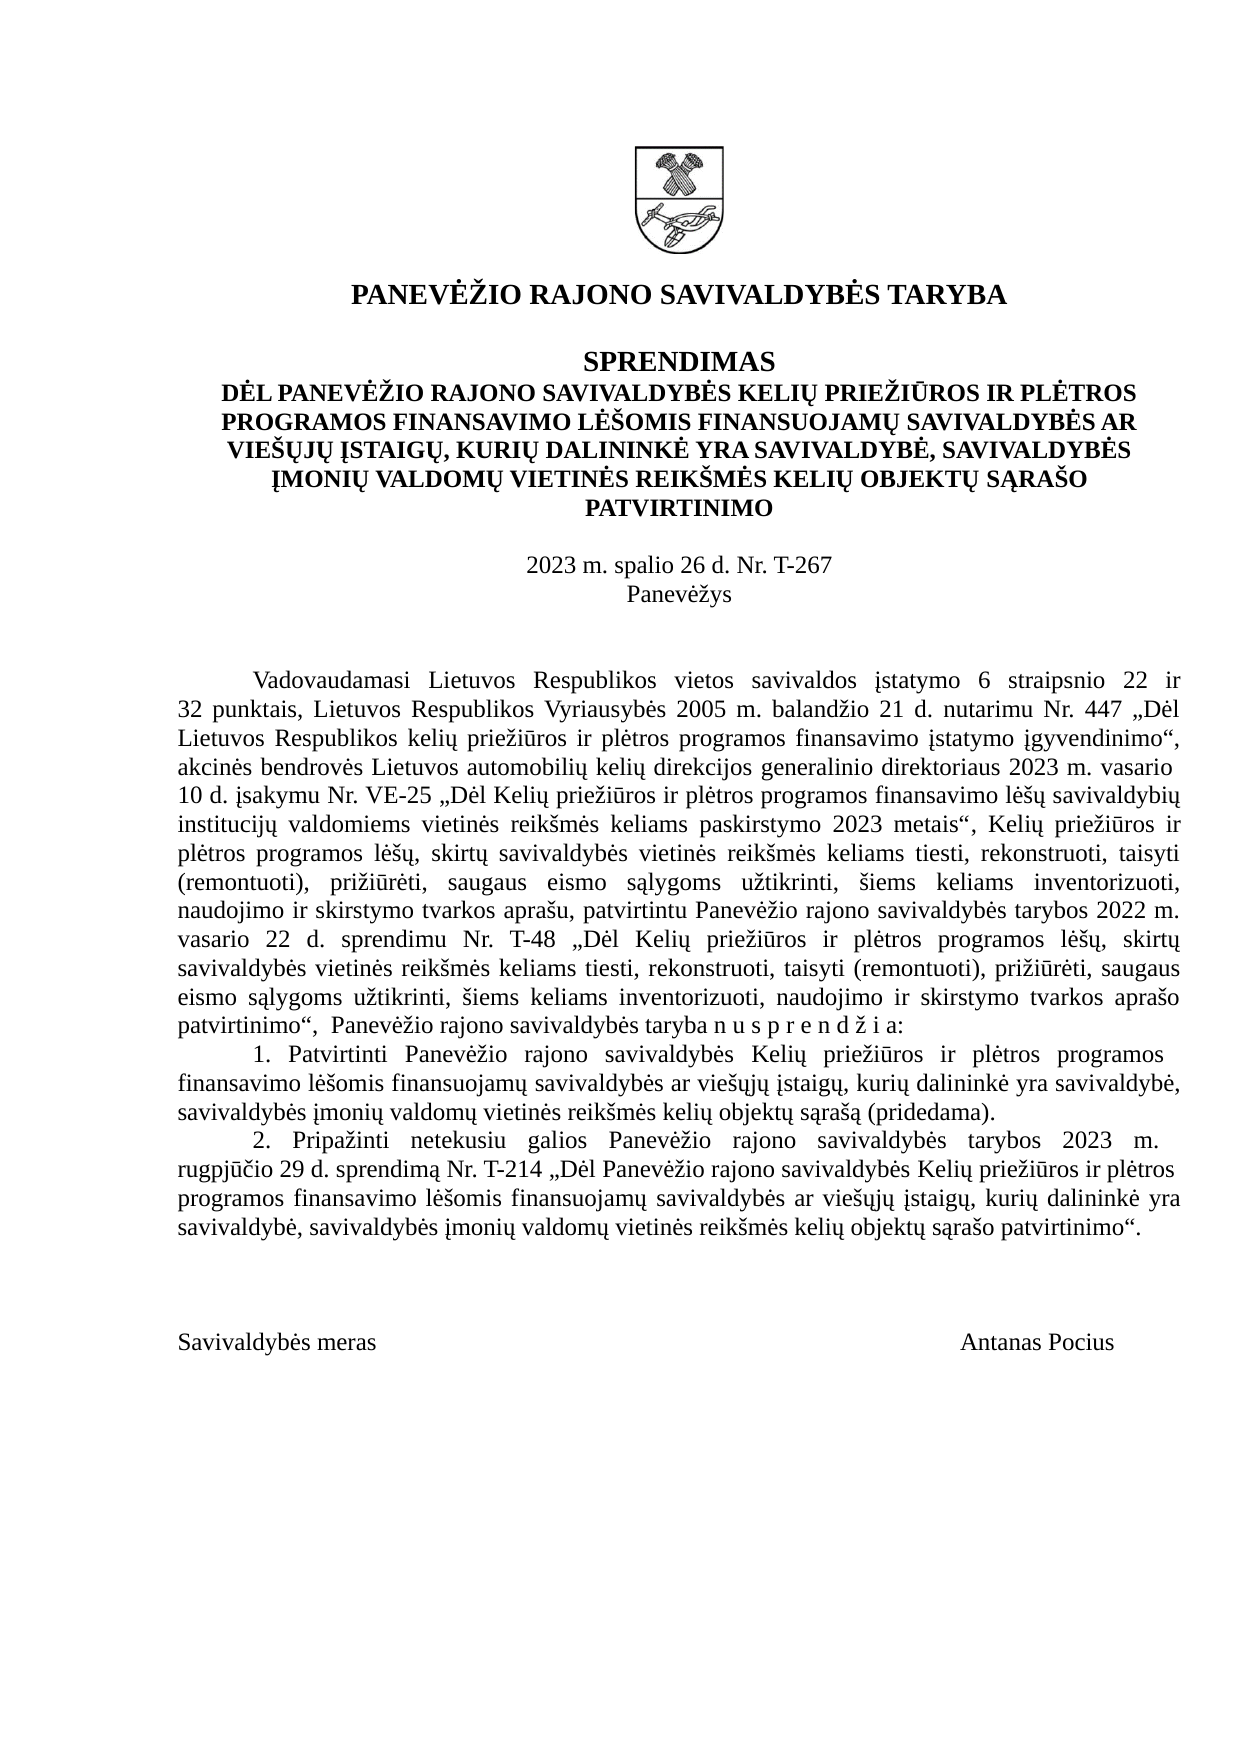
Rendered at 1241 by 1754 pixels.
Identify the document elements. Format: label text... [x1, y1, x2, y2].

text SPRENDIMAS [177, 344, 1181, 378]
text PANEVĖŽIO RAJONO SAVIVALDYBĖS TARYBA [177, 277, 1181, 311]
text DĖL PANEVĖŽIO RAJONO SAVIVALDYBĖS KELIŲ PRIEŽIŪROS IR PLĖTROS PROGRAMOS FINANSAVIMO LĖŠOMIS FINANSUOJAMŲ SAVIVALDYBĖS AR VIEŠŲJŲ ĮSTAIGŲ, KURIŲ DALININKĖ YRA SAVIVALDYBĖ, SAVIVALDYBĖS ĮMONIŲ VALDOMŲ VIETINĖS REIKŠMĖS KELIŲ OBJEKTŲ SĄRAŠO PATVIRTINIMO [177, 378, 1181, 522]
text 1. Patvirtinti Panevėžio rajono savivaldybės Kelių priežiūros ir plėtros programos finansavimo lėšomis finansuojamų savivaldybės ar viešųjų įstaigų, kurių dalininkė yra savivaldybė, savivaldybės įmonių valdomų vietinės reikšmės kelių objektų sąrašą (pridedama). [177, 1039, 1181, 1125]
text Panevėžys [177, 579, 1181, 608]
text Vadovaudamasi Lietuvos Respublikos vietos savivaldos įstatymo 6 straipsnio 22 ir 32 punktais, Lietuvos Respublikos Vyriausybės 2005 m. balandžio 21 d. nutarimu Nr. 447 „Dėl Lietuvos Respublikos kelių priežiūros ir plėtros programos finansavimo įstatymo įgyvendinimo“, akcinės bendrovės Lietuvos automobilių kelių direkcijos generalinio direktoriaus 2023 m. vasario 10 d. įsakymu Nr. VE-25 „Dėl Kelių priežiūros ir plėtros programos finansavimo lėšų savivaldybių institucijų valdomiems vietinės reikšmės keliams paskirstymo 2023 metais“, Kelių priežiūros ir plėtros programos lėšų, skirtų savivaldybės vietinės reikšmės keliams tiesti, rekonstruoti, taisyti (remontuoti), prižiūrėti, saugaus eismo sąlygoms užtikrinti, šiems keliams inventorizuoti, naudojimo ir skirstymo tvarkos aprašu, patvirtintu Panevėžio rajono savivaldybės tarybos 2022 m. vasario 22 d. sprendimu Nr. T-48 „Dėl Kelių priežiūros ir plėtros programos lėšų, skirtų savivaldybės vietinės reikšmės keliams tiesti, rekonstruoti, taisyti (remontuoti), prižiūrėti, saugaus eismo sąlygoms užtikrinti, šiems keliams inventorizuoti, naudojimo ir skirstymo tvarkos aprašo patvirtinimo“, Panevėžio rajono savivaldybės taryba n u s p r e n d ž i a: [177, 665, 1181, 1039]
text Savivaldybės meras Antanas Pocius [177, 1327, 1181, 1355]
text 2023 m. spalio 26 d. Nr. T-267 [177, 550, 1181, 579]
text 2. Pripažinti netekusiu galios Panevėžio rajono savivaldybės tarybos 2023 m. rugpjūčio 29 d. sprendimą Nr. T-214 „Dėl Panevėžio rajono savivaldybės Kelių priežiūros ir plėtros programos finansavimo lėšomis finansuojamų savivaldybės ar viešųjų įstaigų, kurių dalininkė yra savivaldybė, savivaldybės įmonių valdomų vietinės reikšmės kelių objektų sąrašo patvirtinimo“. [177, 1125, 1181, 1240]
